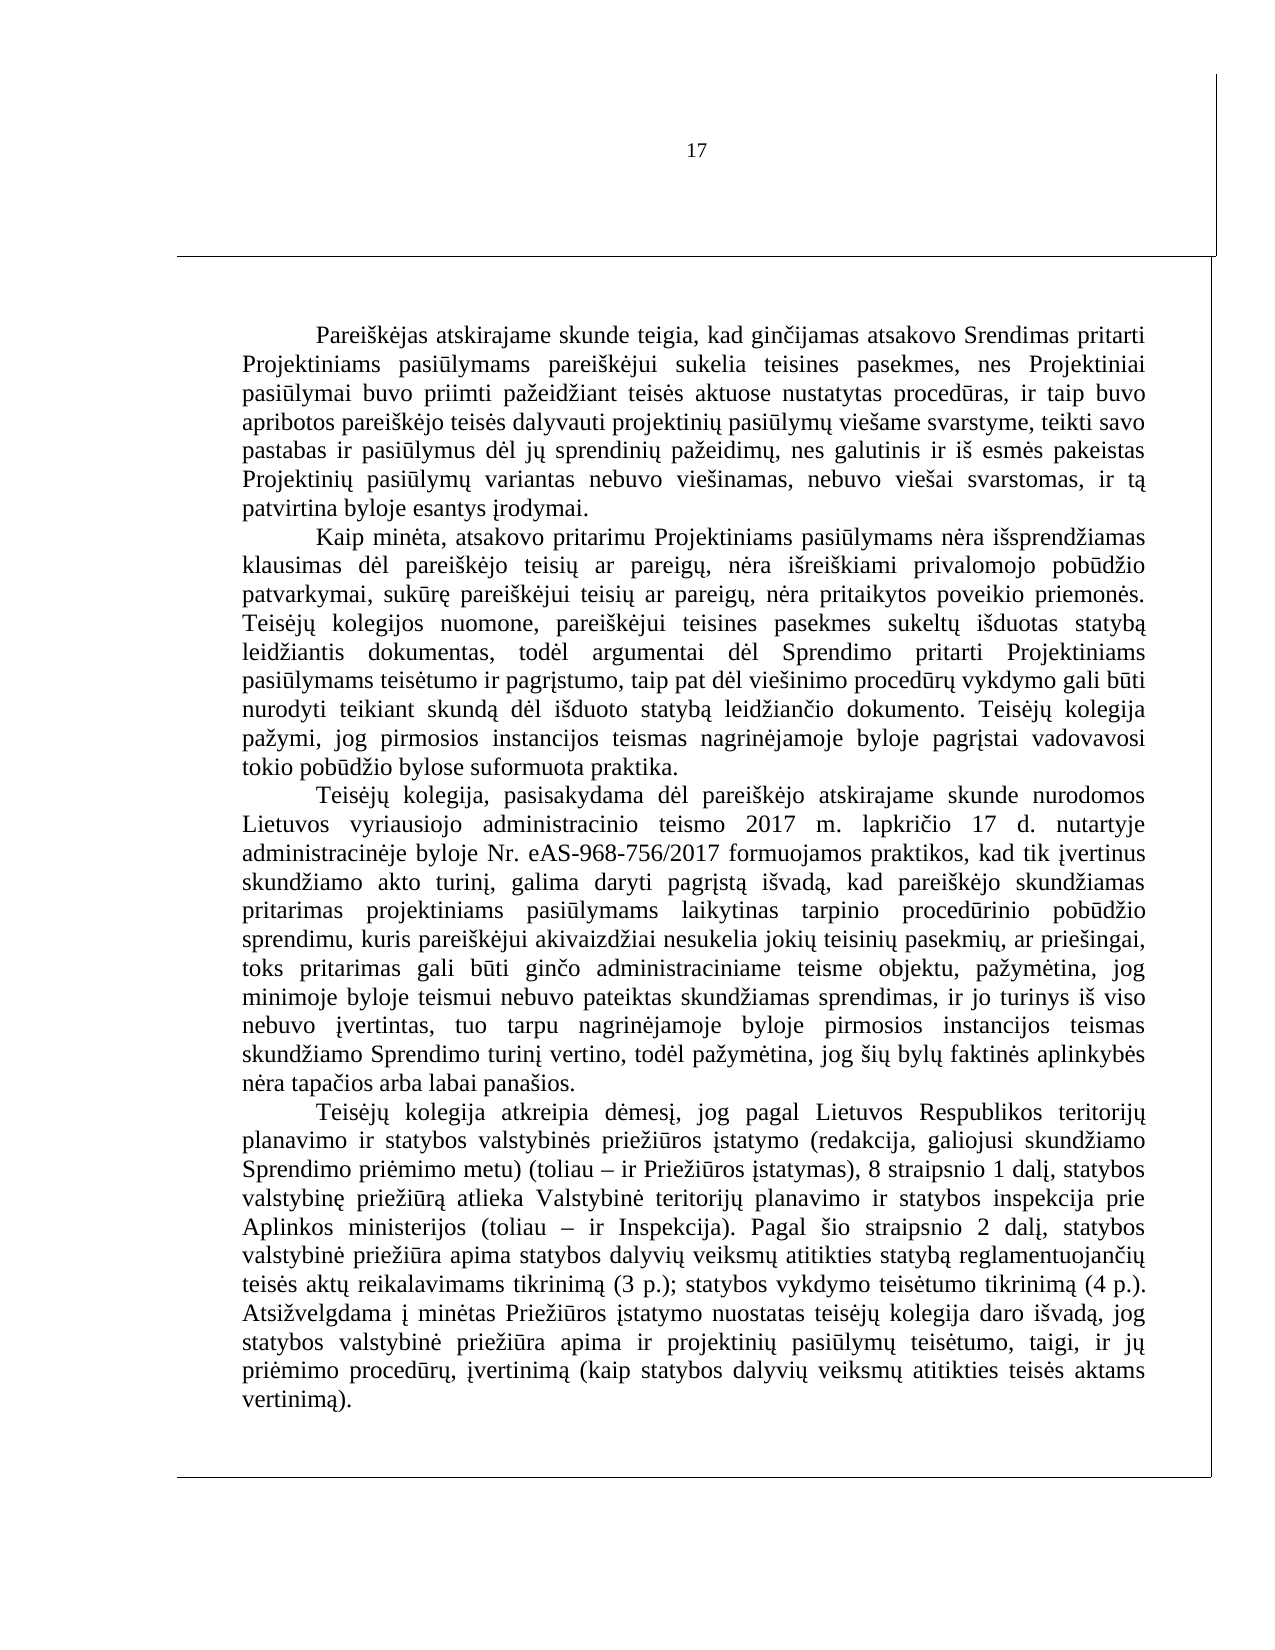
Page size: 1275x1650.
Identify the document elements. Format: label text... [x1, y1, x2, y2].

text Teisėjų kolegija atkreipia dėmesį, jog pagal Lietuvos Respublikos teritorijų planavimo ir statybos valstybinės priežiūros įstatymo (redakcija, galiojusi skundžiamo Sprendimo priėmimo metu) (toliau – ir Priežiūros įstatymas), 8 straipsnio 1 dalį, statybos valstybinę priežiūrą atlieka Valstybinė teritorijų planavimo ir statybos inspekcija prie Aplinkos ministerijos (toliau – ir Inspekcija). Pagal šio straipsnio 2 dalį, statybos valstybinė priežiūra apima statybos dalyvių veiksmų atitikties statybą reglamentuojančių teisės aktų reikalavimams tikrinimą (3 p.); statybos vykdymo teisėtumo tikrinimą (4 p.). Atsižvelgdama į minėtas Priežiūros įstatymo nuostatas teisėjų kolegija daro išvadą, jog statybos valstybinė priežiūra apima ir projektinių pasiūlymų teisėtumo, taigi, ir jų priėmimo procedūrų, įvertinimą (kaip statybos dalyvių veiksmų atitikties teisės aktams vertinimą). [177, 1097, 1211, 1477]
text Teisėjų kolegija, pasisakydama dėl pareiškėjo atskirajame skunde nurodomos Lietuvos vyriausiojo administracinio teismo 2017 m. lapkričio 17 d. nutartyje administracinėje byloje Nr. eAS-968-756/2017 formuojamos praktikos, kad tik įvertinus skundžiamo akto turinį, galima daryti pagrįstą išvadą, kad pareiškėjo skundžiamas pritarimas projektiniams pasiūlymams laikytinas tarpinio procedūrinio pobūdžio sprendimu, kuris pareiškėjui akivaizdžiai nesukelia jokių teisinių pasekmių, ar priešingai, toks pritarimas gali būti ginčo administraciniame teisme objektu, pažymėtina, jog minimoje byloje teismui nebuvo pateiktas skundžiamas sprendimas, ir jo turinys iš viso nebuvo įvertintas, tuo tarpu nagrinėjamoje byloje pirmosios instancijos teismas skundžiamo Sprendimo turinį vertino, todėl pažymėtina, jog šių bylų faktinės aplinkybės nėra tapačios arba labai panašios. [177, 780, 1211, 1097]
text Kaip minėta, atsakovo pritarimu Projektiniams pasiūlymams nėra išsprendžiamas klausimas dėl pareiškėjo teisių ar pareigų, nėra išreiškiami privalomojo pobūdžio patvarkymai, sukūrę pareiškėjui teisių ar pareigų, nėra pritaikytos poveikio priemonės. Teisėjų kolegijos nuomone, pareiškėjui teisines pasekmes sukeltų išduotas statybą leidžiantis dokumentas, todėl argumentai dėl Sprendimo pritarti Projektiniams pasiūlymams teisėtumo ir pagrįstumo, taip pat dėl viešinimo procedūrų vykdymo gali būti nurodyti teikiant skundą dėl išduoto statybą leidžiančio dokumento. Teisėjų kolegija pažymi, jog pirmosios instancijos teismas nagrinėjamoje byloje pagrįstai vadovavosi tokio pobūdžio bylose suformuota praktika. [177, 522, 1211, 780]
text Pareiškėjas atskirajame skunde teigia, kad ginčijamas atsakovo Srendimas pritarti Projektiniams pasiūlymams pareiškėjui sukelia teisines pasekmes, nes Projektiniai pasiūlymai buvo priimti pažeidžiant teisės aktuose nustatytas procedūras, ir taip buvo apribotos pareiškėjo teisės dalyvauti projektinių pasiūlymų viešame svarstyme, teikti savo pastabas ir pasiūlymus dėl jų sprendinių pažeidimų, nes galutinis ir iš esmės pakeistas Projektinių pasiūlymų variantas nebuvo viešinamas, nebuvo viešai svarstomas, ir tą patvirtina byloje esantys įrodymai. [177, 256, 1211, 522]
